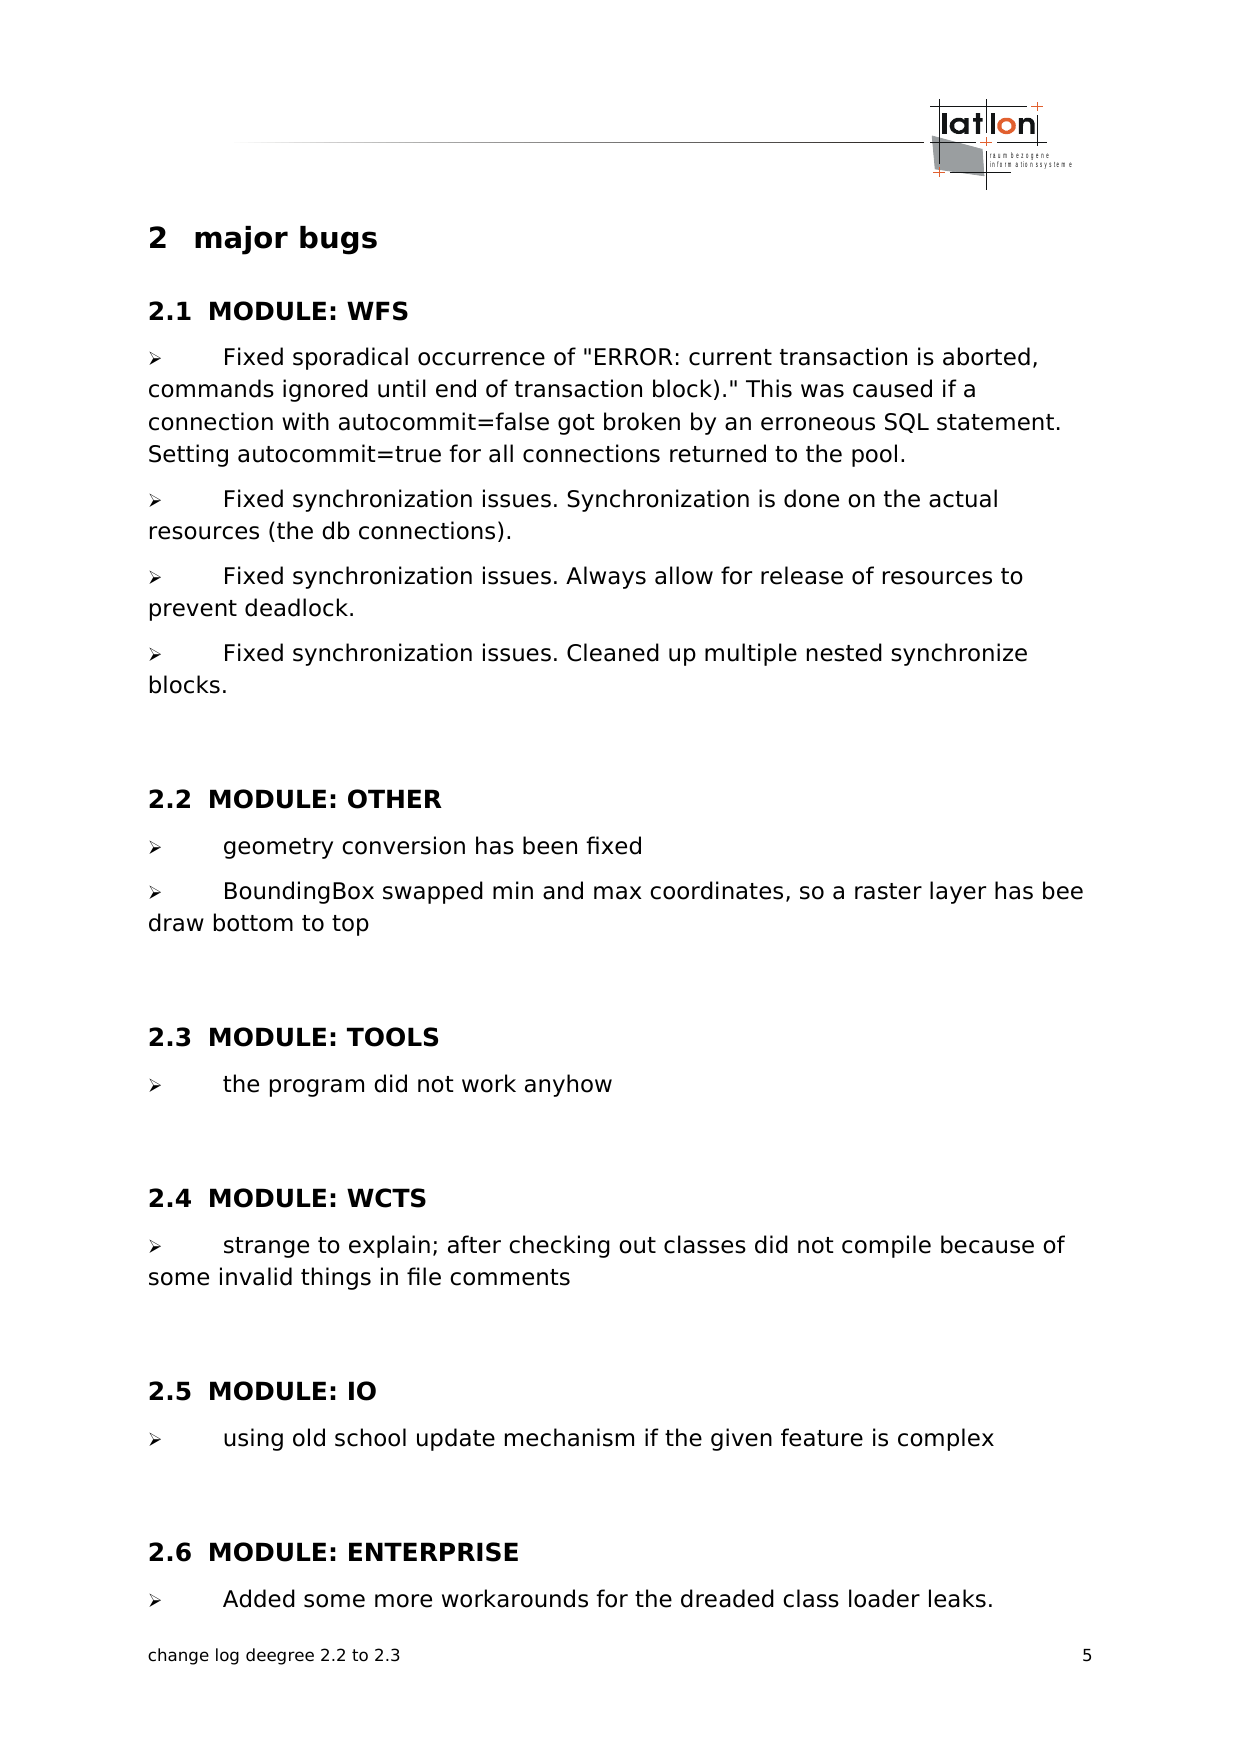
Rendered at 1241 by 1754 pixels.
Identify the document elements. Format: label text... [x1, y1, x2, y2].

list geometry conversion has been fixed [148, 833, 1092, 860]
subtitle MODULE: TOOLS [148, 1024, 1092, 1053]
subtitle MODULE: ENTERPRISE [148, 1538, 1092, 1567]
subtitle MODULE: WCTS [148, 1184, 1092, 1214]
list using old school update mechanism if the given feature is complex [148, 1425, 1092, 1452]
list Fixed synchronization issues. Synchronization is done on the actual resources (the db connections). [148, 486, 1092, 545]
list Fixed synchronization issues. Always allow for release of resources to prevent deadlock. [148, 563, 1092, 622]
list BoundingBox swapped min and max coordinates, so a raster layer has bee draw bottom to top [148, 878, 1092, 937]
subtitle major bugs [148, 221, 1092, 256]
list the program did not work anyhow [148, 1071, 1092, 1098]
subtitle MODULE: OTHER [148, 786, 1092, 815]
list strange to explain; after checking out classes did not compile because of some invalid things in file comments [148, 1232, 1092, 1291]
list Added some more workarounds for the dreaded class loader leaks. [148, 1586, 1092, 1613]
list Fixed sporadical occurrence of "ERROR: current transaction is aborted, commands ignored until end of transaction block)." This was caused if a connection with autocommit=false got broken by an erroneous SQL statement. Setting autocommit=true for all connections returned to the pool. [148, 344, 1092, 468]
subtitle MODULE: WFS [148, 297, 1092, 326]
list Fixed synchronization issues. Cleaned up multiple nested synchronize blocks. [148, 640, 1092, 699]
subtitle MODULE: IO [148, 1377, 1092, 1407]
